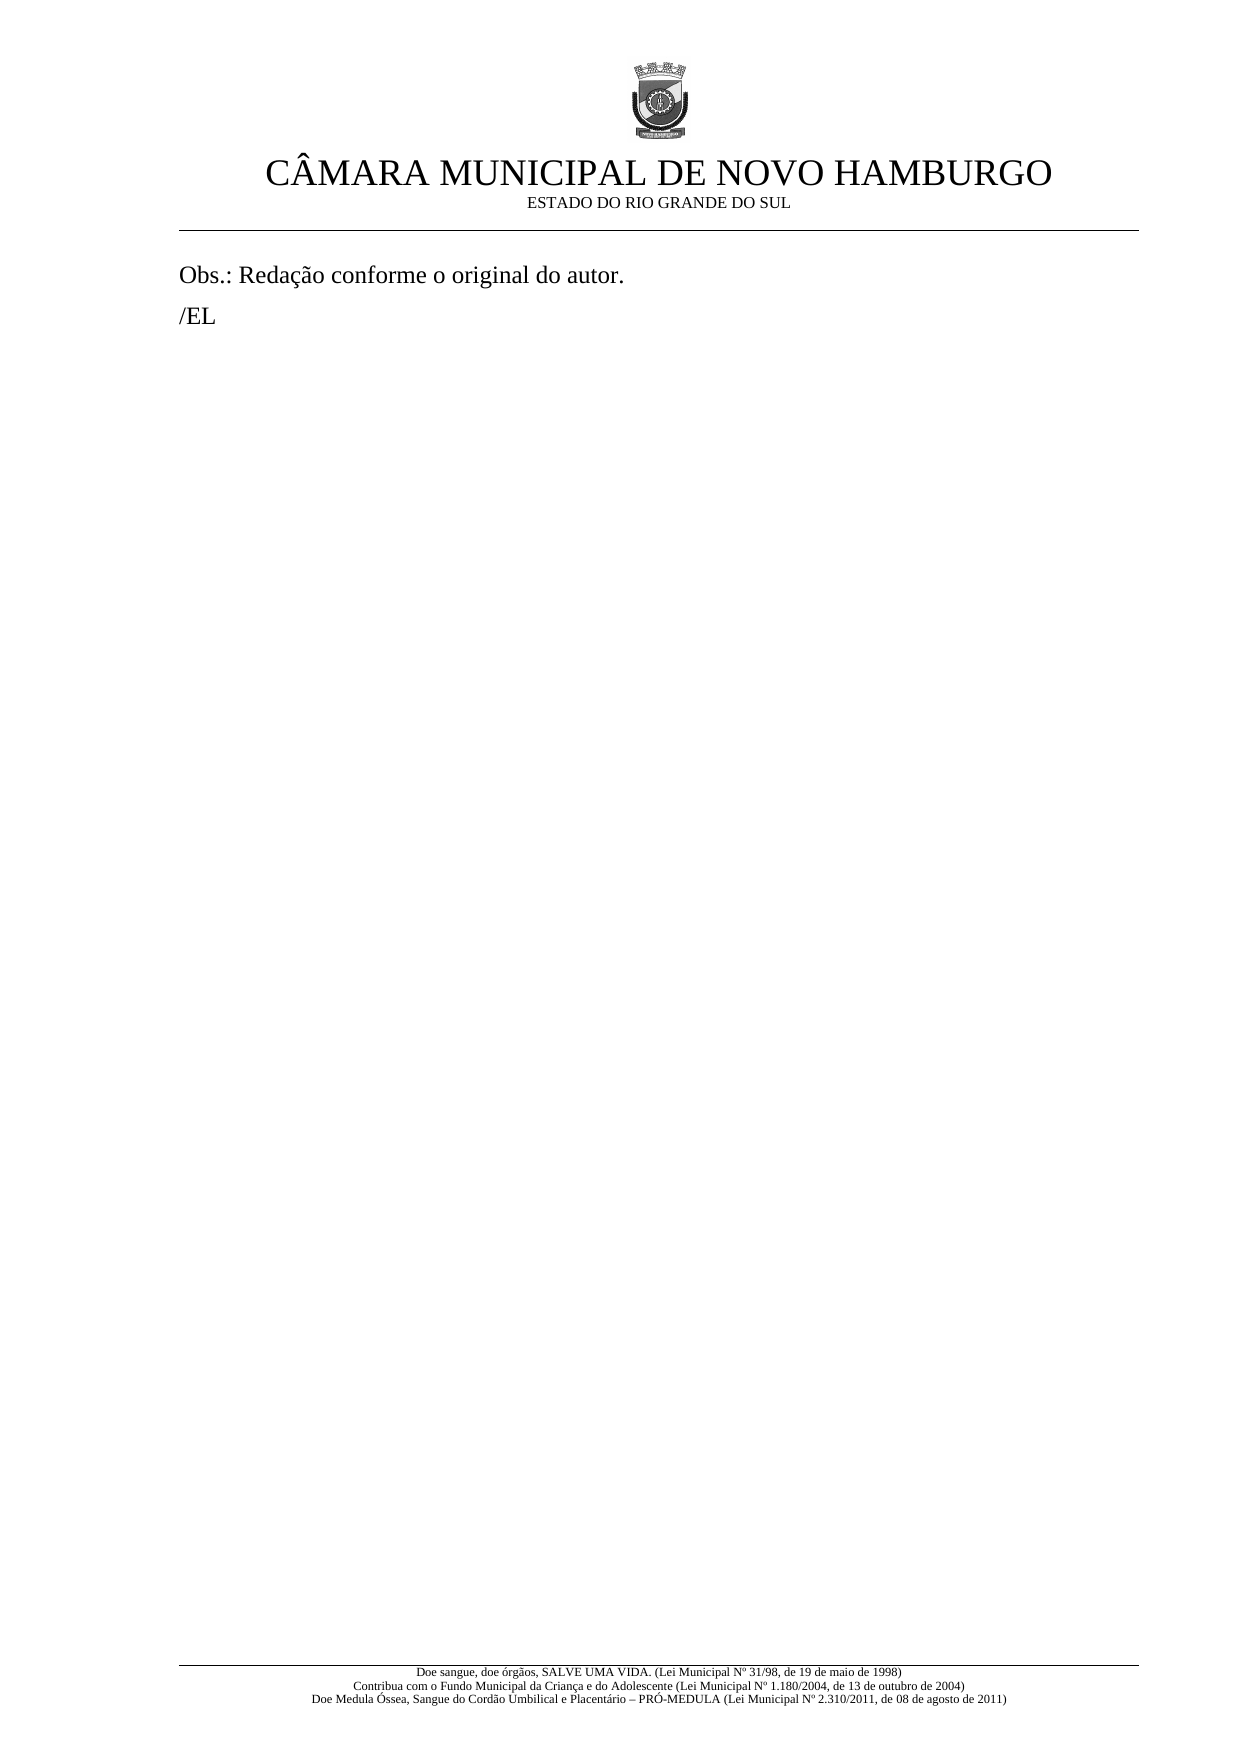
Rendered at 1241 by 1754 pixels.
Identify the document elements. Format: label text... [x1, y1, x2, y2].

text Obs.: Redação conforme o original do autor. [179, 261, 1139, 288]
text /EL [179, 302, 1139, 330]
